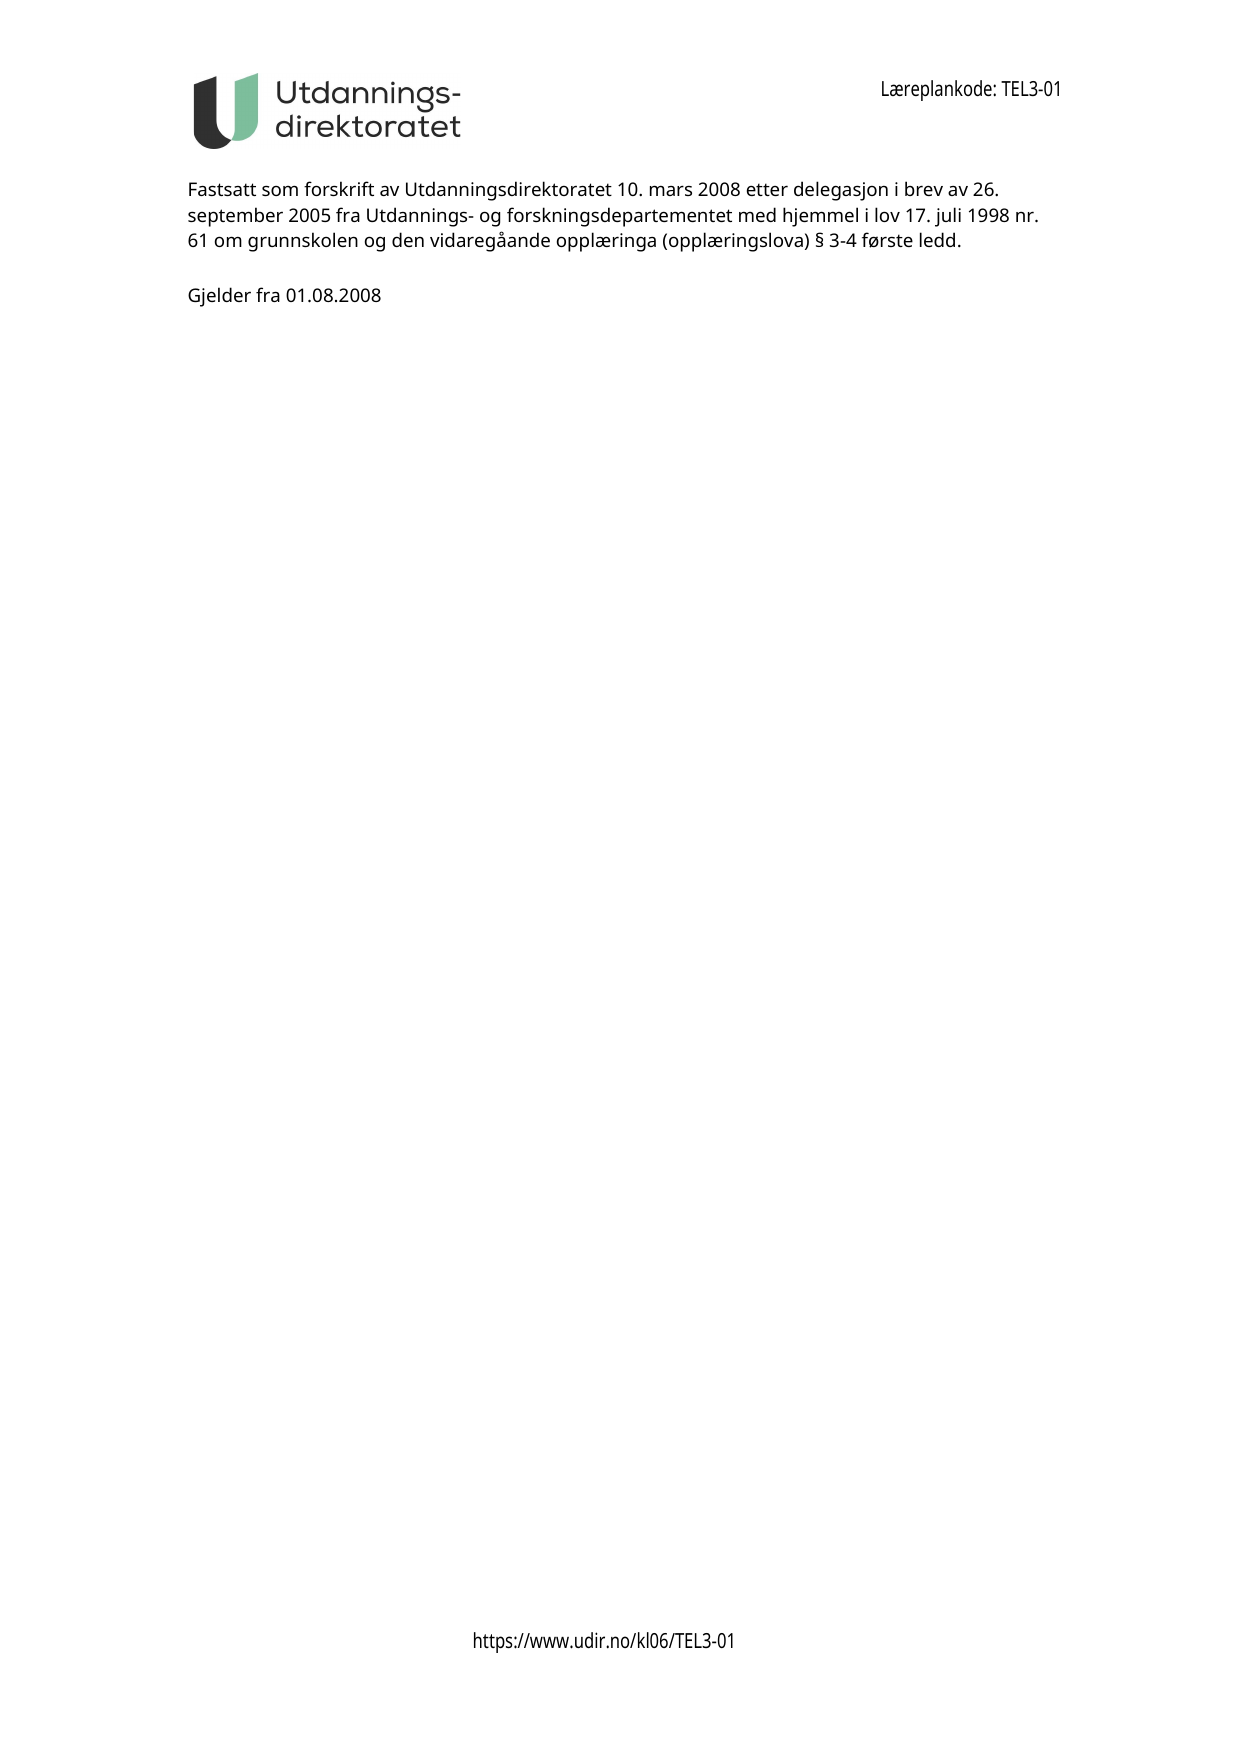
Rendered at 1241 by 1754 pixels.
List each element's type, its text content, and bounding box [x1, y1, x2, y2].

text Fastsatt som forskrift av Utdanningsdirektoratet 10. mars 2008 etter delegasjon i brev av 26. september 2005 fra Utdannings- og forskningsdepartementet med hjemmel i lov 17. juli 1998 nr. 61 om grunnskolen og den vidaregåande opplæringa (opplæringslova) § 3-4 første ledd. [187, 176, 1053, 253]
text Gjelder fra 01.08.2008 [386, 282, 1053, 308]
picture [193, 73, 461, 149]
